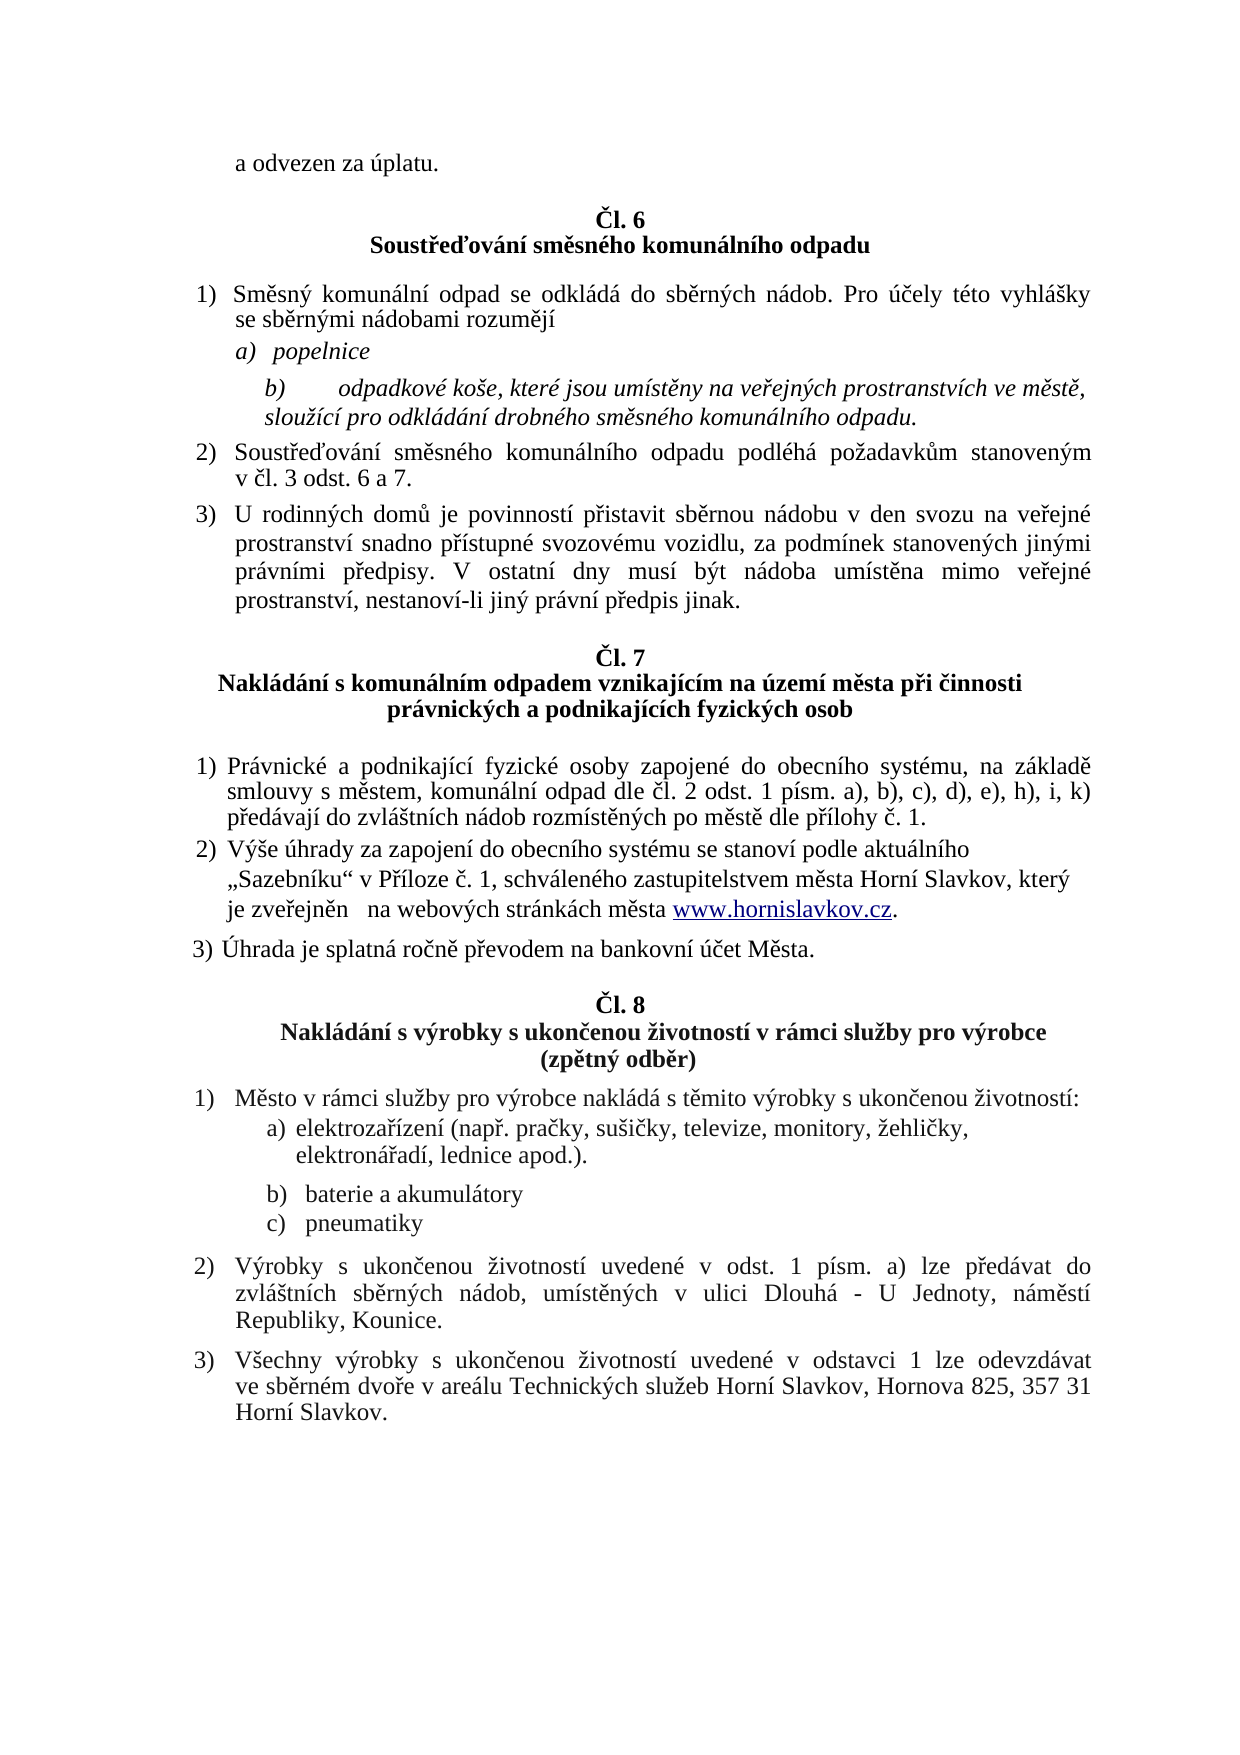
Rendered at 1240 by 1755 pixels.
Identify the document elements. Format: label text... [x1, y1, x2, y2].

list Výše úhrady za zapojení do obecního systému se stanoví podle aktuálního „Sazebníku“ v Příloze č. 1, schváleného zastupitelstvem města Horní Slavkov, který je zveřejněn na webových stránkách města www.hornislavkov.cz. [196, 833, 1092, 923]
text (zpětný odběr) [148, 1045, 1089, 1072]
list Směsný komunální odpad se odkládá do sběrných nádob. Pro účely této vyhlášky se sběrnými nádobami rozumějí [196, 282, 1092, 333]
list popelnice [235, 342, 1092, 364]
list U rodinných domů je povinností přistavit sběrnou nádobu v den svozu na veřejné prostranství snadno přístupné svozovému vozidlu, za podmínek stanovených jinými právními předpisy. V ostatní dny musí být nádoba umístěna mimo veřejné prostranství, nestanoví-li jiný právní předpis jinak. [195, 499, 1092, 614]
list baterie a akumulátory [266, 1185, 1092, 1207]
list elektrozařízení (např. pračky, sušičky, televize, monitory, žehličky, elektronářadí, lednice apod.). [266, 1115, 1092, 1169]
list Město v rámci služby pro výrobce nakládá s těmito výrobky s ukončenou životností: [193, 1089, 1092, 1111]
subtitle Čl. 7 [148, 643, 1093, 671]
subtitle Čl. 8 [148, 990, 1093, 1018]
list Výrobky s ukončenou životností uvedené v odst. 1 písm. a) lze předávat do zvláštních sběrných nádob, umístěných v ulici Dlouhá - U Jednoty, náměstí Republiky, Kounice. [193, 1252, 1092, 1334]
list Právnické a podnikající fyzické osoby zapojené do obecního systému, na základě smlouvy s městem, komunální odpad dle čl. 2 odst. 1 písm. a), b), c), d), e), h), i, k) předávají do zvláštních nádob rozmístěných po městě dle přílohy č. 1. [196, 754, 1092, 830]
text Nakládání s výrobky s ukončenou životností v rámci služby pro výrobce [235, 1018, 1092, 1045]
list odpadkové koše, které jsou umístěny na veřejných prostranstvích ve městě, sloužící pro odkládání drobného směsného komunálního odpadu. [264, 373, 1092, 431]
list Úhrada je splatná ročně převodem na bankovní účet Města. [192, 936, 1092, 963]
list Soustřeďování směsného komunálního odpadu podléhá požadavkům stanoveným v čl. 3 odst. 6 a 7. [196, 439, 1092, 492]
list a odvezen za úplatu. [195, 148, 1092, 176]
list Všechny výrobky s ukončenou životností uvedené v odstavci 1 lze odevzdávat ve sběrném dvoře v areálu Technických služeb Horní Slavkov, Hornova 825, 357 31 Horní Slavkov. [193, 1348, 1092, 1426]
list pneumatiky [266, 1214, 1092, 1236]
text Čl. 6 [148, 205, 1093, 234]
text Soustřeďování směsného komunálního odpadu [148, 236, 1093, 258]
text Nakládání s komunálním odpadem vznikajícím na území města při činnosti právnických a podnikajících fyzických osob [148, 671, 1093, 722]
